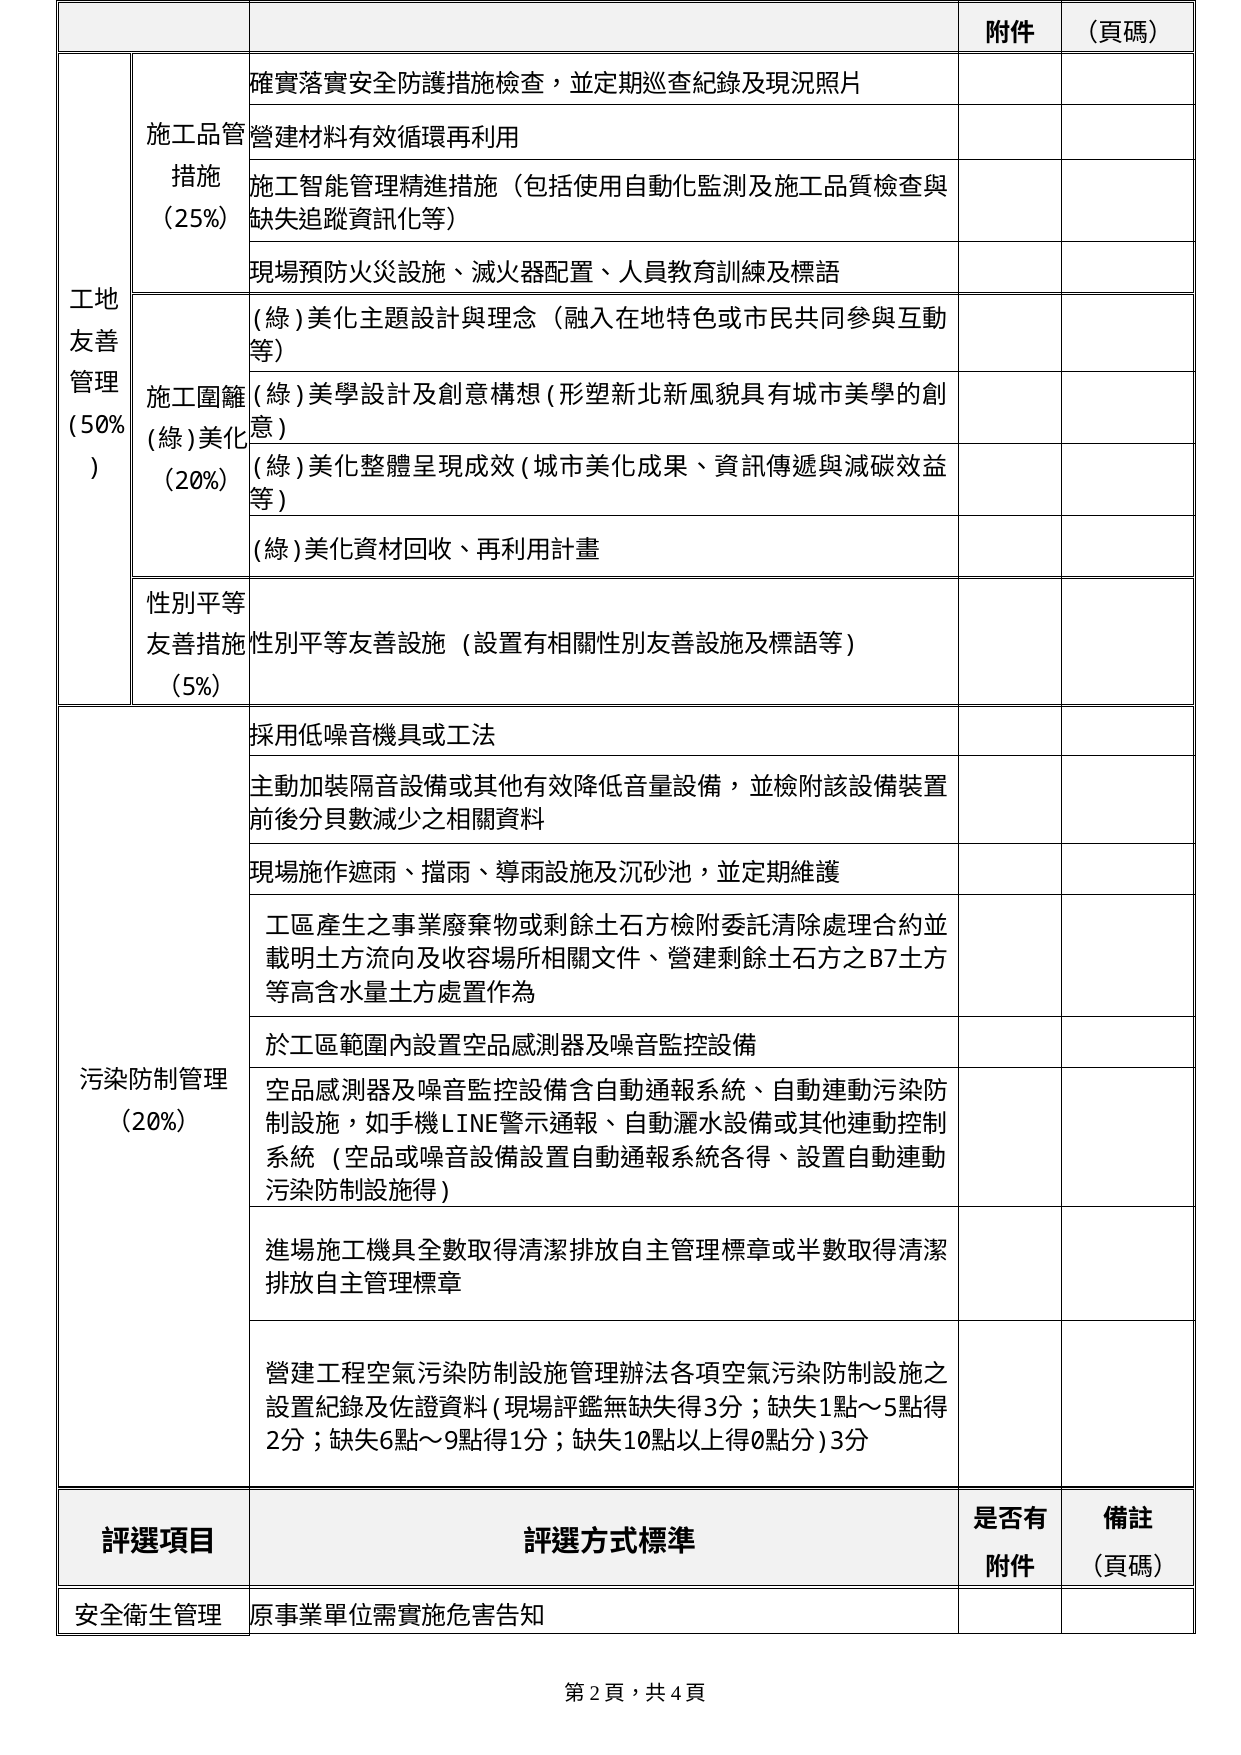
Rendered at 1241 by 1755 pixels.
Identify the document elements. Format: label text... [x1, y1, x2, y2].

table_cell [959, 160, 1061, 241]
table_cell [959, 105, 1061, 158]
table_cell 確實落實安全防護措施檢查，並定期巡查紀錄及現況照片 [250, 54, 958, 104]
table_cell 性別平等友善措施 （5%） [133, 579, 249, 704]
table_cell [1062, 1207, 1193, 1320]
table_cell 現場預防火災設施、滅火器配置、人員教育訓練及標語 [250, 242, 958, 292]
table_cell [1062, 1589, 1193, 1632]
table_cell 評選項目 [59, 1490, 249, 1585]
table_cell 採用低噪音機具或工法 [250, 707, 958, 755]
table_cell [959, 242, 1061, 292]
table_cell [1062, 160, 1193, 241]
table_cell [959, 895, 1061, 1016]
table_cell (綠)美化資材回收、再利用計畫 [250, 516, 958, 576]
table_cell 安全衛生管理 [59, 1589, 249, 1632]
table_cell [959, 1068, 1061, 1206]
table_cell [959, 844, 1061, 894]
table_cell 進場施工機具全數取得清潔排放自主管理標章或半數取得清潔排放自主管理標章 [250, 1207, 958, 1320]
table_cell [1062, 707, 1193, 755]
table_cell [1062, 1017, 1193, 1067]
table_cell [959, 1017, 1061, 1067]
table_cell [1062, 54, 1193, 104]
table_cell 備註 （頁碼） [1062, 1490, 1193, 1585]
table_cell (綠)美化主題設計與理念（融入在地特色或市民共同參與互動等） [250, 295, 958, 371]
table_cell 是否有附件 [959, 1490, 1061, 1585]
table_cell [1062, 1068, 1193, 1206]
table_cell [1062, 1321, 1193, 1486]
table_cell 營建工程空氣污染防制設施管理辦法各項空氣污染防制設施之設置紀錄及佐證資料(現場評鑑無缺失得3分；缺失1點～5點得2分；缺失6點～9點得1分；缺失10點以上得0點分)3分 [250, 1321, 958, 1486]
table_cell [959, 707, 1061, 755]
table_cell 原事業單位需實施危害告知 [250, 1589, 958, 1632]
table_cell [1062, 516, 1193, 576]
table_cell [959, 1321, 1061, 1486]
table_cell 空品感測器及噪音監控設備含自動通報系統、自動連動污染防制設施，如手機LINE警示通報、自動灑水設備或其他連動控制系統 (空品或噪音設備設置自動通報系統各得、設置自動連動污染防制設施得) [250, 1068, 958, 1206]
table_cell 性別平等友善設施 (設置有相關性別友善設施及標語等) [250, 579, 958, 704]
table_cell 工地友善管理(50%) [59, 54, 130, 704]
table_cell [1062, 895, 1193, 1016]
table_header 附件 [959, 3, 1061, 51]
table_cell [1062, 756, 1193, 843]
table_cell [1062, 844, 1193, 894]
table_cell [1062, 579, 1193, 704]
table_cell [959, 295, 1061, 371]
table_cell [959, 444, 1061, 515]
table_cell [959, 372, 1061, 443]
table_cell [1062, 105, 1193, 158]
table_cell 施工智能管理精進措施（包括使用自動化監測及施工品質檢查與缺失追蹤資訊化等） [250, 160, 958, 241]
table_cell 於工區範圍內設置空品感測器及噪音監控設備 [250, 1017, 958, 1067]
table_cell (綠)美化整體呈現成效(城市美化成果、資訊傳遞與減碳效益等) [250, 444, 958, 515]
table_cell [959, 54, 1061, 104]
table_cell (綠)美學設計及創意構想(形塑新北新風貌具有城市美學的創意) [250, 372, 958, 443]
table_cell 營建材料有效循環再利用 [250, 105, 958, 158]
table_cell 現場施作遮雨、擋雨、導雨設施及沉砂池，並定期維護 [250, 844, 958, 894]
table_cell [1062, 242, 1193, 292]
table_header [250, 3, 958, 51]
table_cell 施工圍籬(綠)美化 （20%） [133, 295, 249, 576]
table_cell 施工品管措施 （25%） [133, 54, 249, 292]
table_cell [1062, 444, 1193, 515]
table_cell 評選方式標準 [250, 1490, 958, 1585]
table_cell [959, 516, 1061, 576]
table_header [59, 3, 249, 51]
table_cell 工區產生之事業廢棄物或剩餘土石方檢附委託清除處理合約並載明土方流向及收容場所相關文件、營建剩餘土石方之B7土方等高含水量土方處置作為 [250, 895, 958, 1016]
table_header （頁碼） [1062, 3, 1193, 51]
table_cell [959, 756, 1061, 843]
table_cell [959, 579, 1061, 704]
table_cell 污染防制管理 （20%） [59, 707, 249, 1486]
table_cell 主動加裝隔音設備或其他有效降低音量設備，並檢附該設備裝置前後分貝數減少之相關資料 [250, 756, 958, 843]
table_cell [1062, 295, 1193, 371]
table_cell [959, 1589, 1061, 1632]
table_cell [959, 1207, 1061, 1320]
table_cell [1062, 372, 1193, 443]
